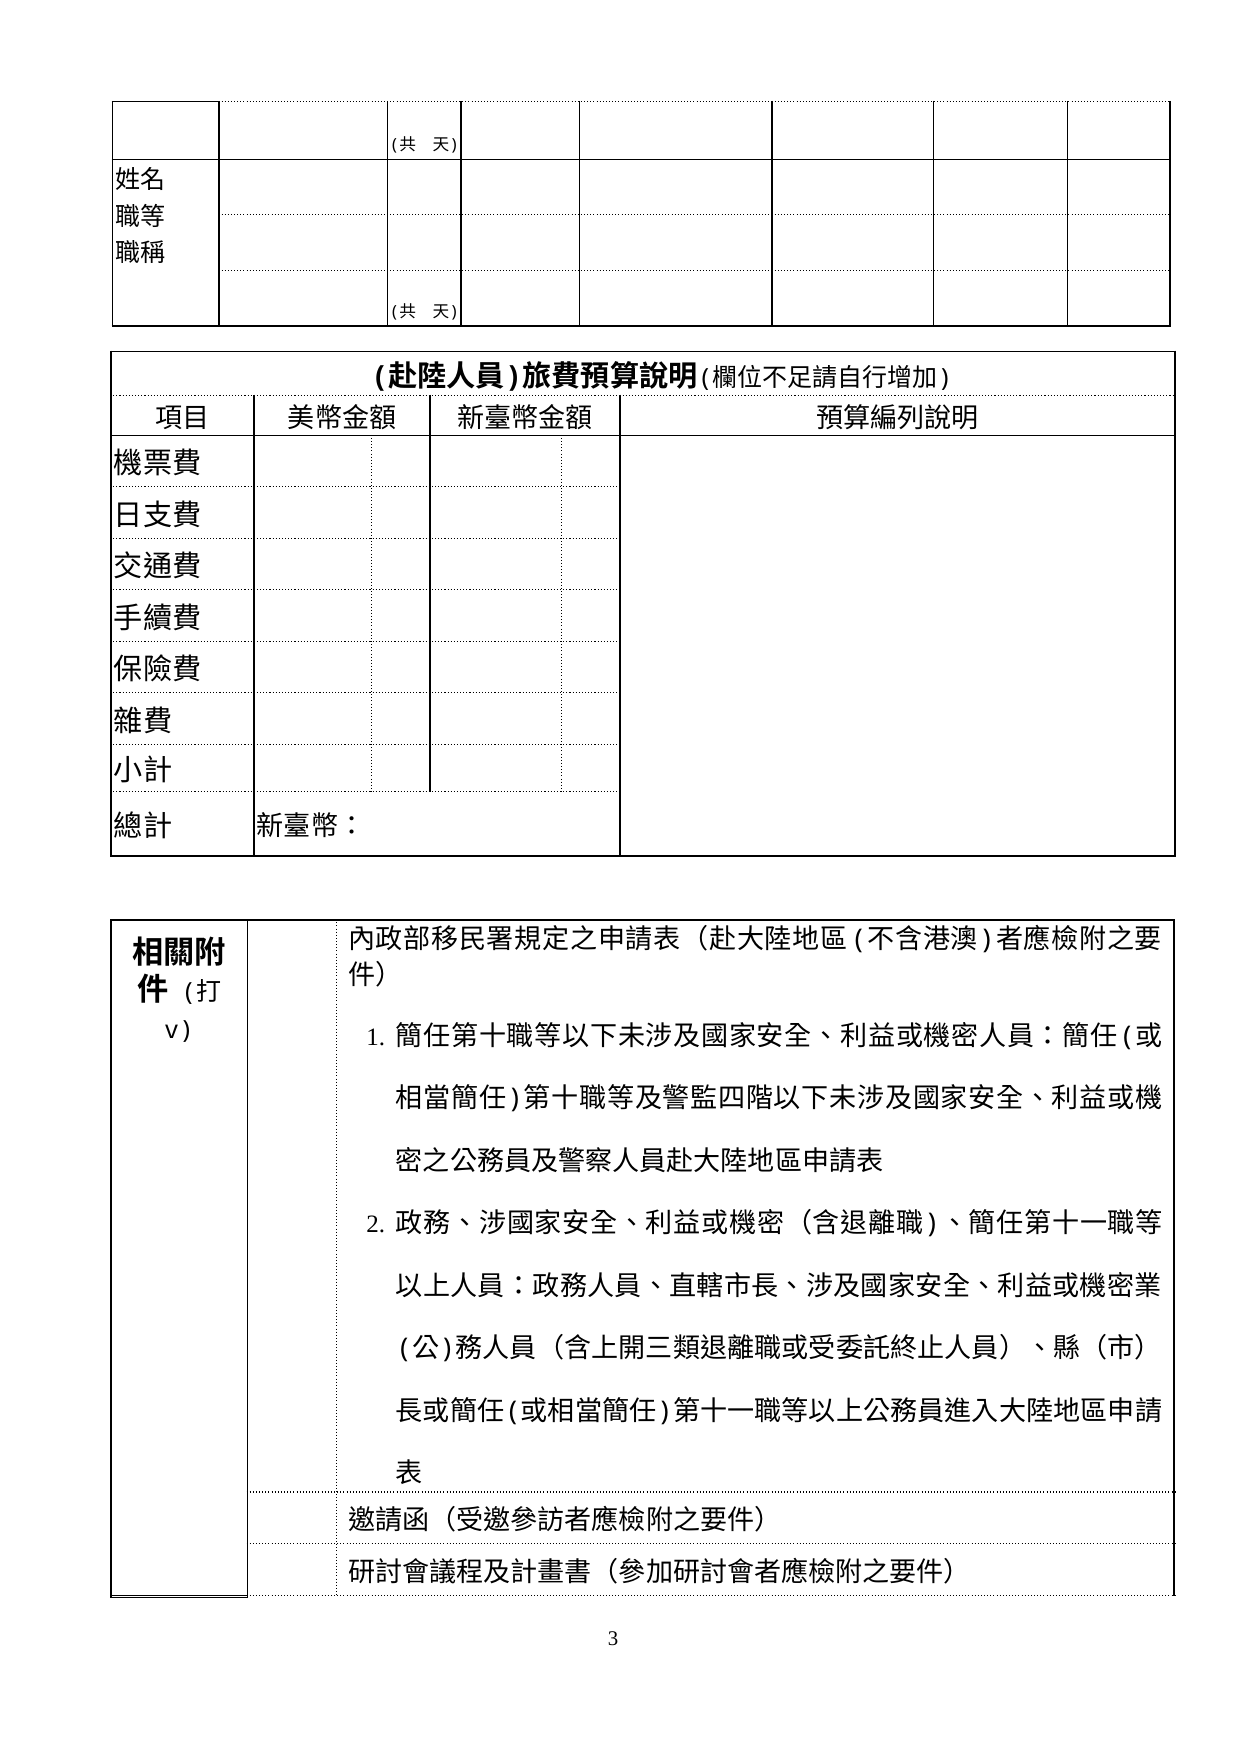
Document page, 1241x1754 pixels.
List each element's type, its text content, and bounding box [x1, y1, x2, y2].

table_cell [462, 160, 579, 213]
table_cell [934, 160, 1067, 213]
table_cell [621, 436, 1174, 855]
table_header (赴陸人員)旅費預算說明(欄位不足請自行增加) [112, 352, 1174, 394]
table_cell [220, 270, 387, 325]
table_cell [1068, 270, 1169, 325]
table_cell [1068, 101, 1169, 158]
table_cell [371, 692, 429, 743]
table_cell [561, 744, 619, 791]
table_cell [431, 538, 561, 589]
table_cell 新臺幣： [255, 791, 619, 855]
table_cell [255, 589, 371, 641]
table_cell [255, 538, 371, 589]
table_cell 美幣金額 [255, 395, 429, 435]
table_cell (共 天) [388, 270, 460, 325]
table_cell 研討會議程及計畫書（參加研討會者應檢附之要件） [337, 1543, 1173, 1595]
table_cell [431, 641, 561, 692]
table_cell 交通費 [112, 538, 253, 589]
table_cell [388, 214, 460, 270]
table_header 內政部移民署規定之申請表（赴大陸地區(不含港澳)者應檢附之要件） 簡任第十職等以下未涉及國家安全、利益或機密人員：簡任(或相當簡任)第十職等及警監四階以下未涉及國家安全、利益或機密之公務員及警察人員赴大陸地區申請表 政務、涉國家安全、利益或機密（含退離職)、簡任第十一職等以上人員：政務人員、直轄市長、涉及國家安全、利益或機密業(公)務人員（含上開三類退離職或受委託終止人員）、縣（市）長或簡任(或相當簡任)第十一職等以上公務員進入大陸地區申請表 [337, 921, 1173, 1491]
table_cell [371, 641, 429, 692]
table_cell [220, 160, 387, 213]
table_cell (共 天) [388, 101, 460, 158]
table_cell [561, 436, 619, 486]
table_cell [431, 486, 561, 538]
table_cell [248, 1491, 337, 1543]
table_cell 保險費 [112, 641, 253, 692]
table_cell [255, 486, 371, 538]
table_cell [255, 436, 371, 486]
table_cell [580, 101, 771, 158]
table_header [248, 921, 337, 1491]
table_cell 日支費 [112, 486, 253, 538]
table_cell [934, 214, 1067, 270]
table_cell [371, 436, 429, 486]
table_cell [220, 214, 387, 270]
table_cell [773, 270, 933, 325]
table_cell [255, 692, 371, 743]
table_cell [561, 538, 619, 589]
table_cell 機票費 [112, 436, 253, 486]
table_cell [255, 744, 371, 791]
table_cell [431, 589, 561, 641]
table_cell [371, 589, 429, 641]
table_cell [773, 160, 933, 213]
table_cell [431, 436, 561, 486]
table_cell [561, 486, 619, 538]
table_cell 雜費 [112, 692, 253, 743]
table_cell [462, 101, 579, 158]
table_cell 小計 [112, 744, 253, 791]
table_cell [371, 486, 429, 538]
table_cell [773, 214, 933, 270]
table_cell [934, 270, 1067, 325]
table_cell [388, 160, 460, 213]
table_cell [1068, 214, 1169, 270]
table_cell 手續費 [112, 589, 253, 641]
table_cell [934, 101, 1067, 158]
table_cell [431, 744, 561, 791]
table_cell [773, 101, 933, 158]
table_cell [371, 744, 429, 791]
table_cell [1068, 160, 1169, 213]
table_cell [371, 538, 429, 589]
table_cell [561, 589, 619, 641]
table_cell 姓名 職等 職稱 [113, 160, 218, 325]
table_cell 項目 [112, 395, 253, 435]
table_cell [462, 214, 579, 270]
table_cell [220, 101, 387, 158]
table_cell [248, 1543, 337, 1595]
table_cell 預算編列說明 [621, 395, 1174, 435]
table_cell [580, 270, 771, 325]
table_cell [462, 270, 579, 325]
table_cell [561, 692, 619, 743]
table_cell [580, 214, 771, 270]
table_cell [561, 641, 619, 692]
table_cell 總計 [112, 791, 253, 855]
table_header 相關附件 (打v) [112, 921, 247, 1595]
table_cell [580, 160, 771, 213]
table_cell [431, 692, 561, 743]
table_cell 邀請函（受邀參訪者應檢附之要件） [337, 1491, 1173, 1543]
table_cell [255, 641, 371, 692]
table_cell [113, 102, 218, 158]
table_cell 新臺幣金額 [431, 395, 619, 435]
